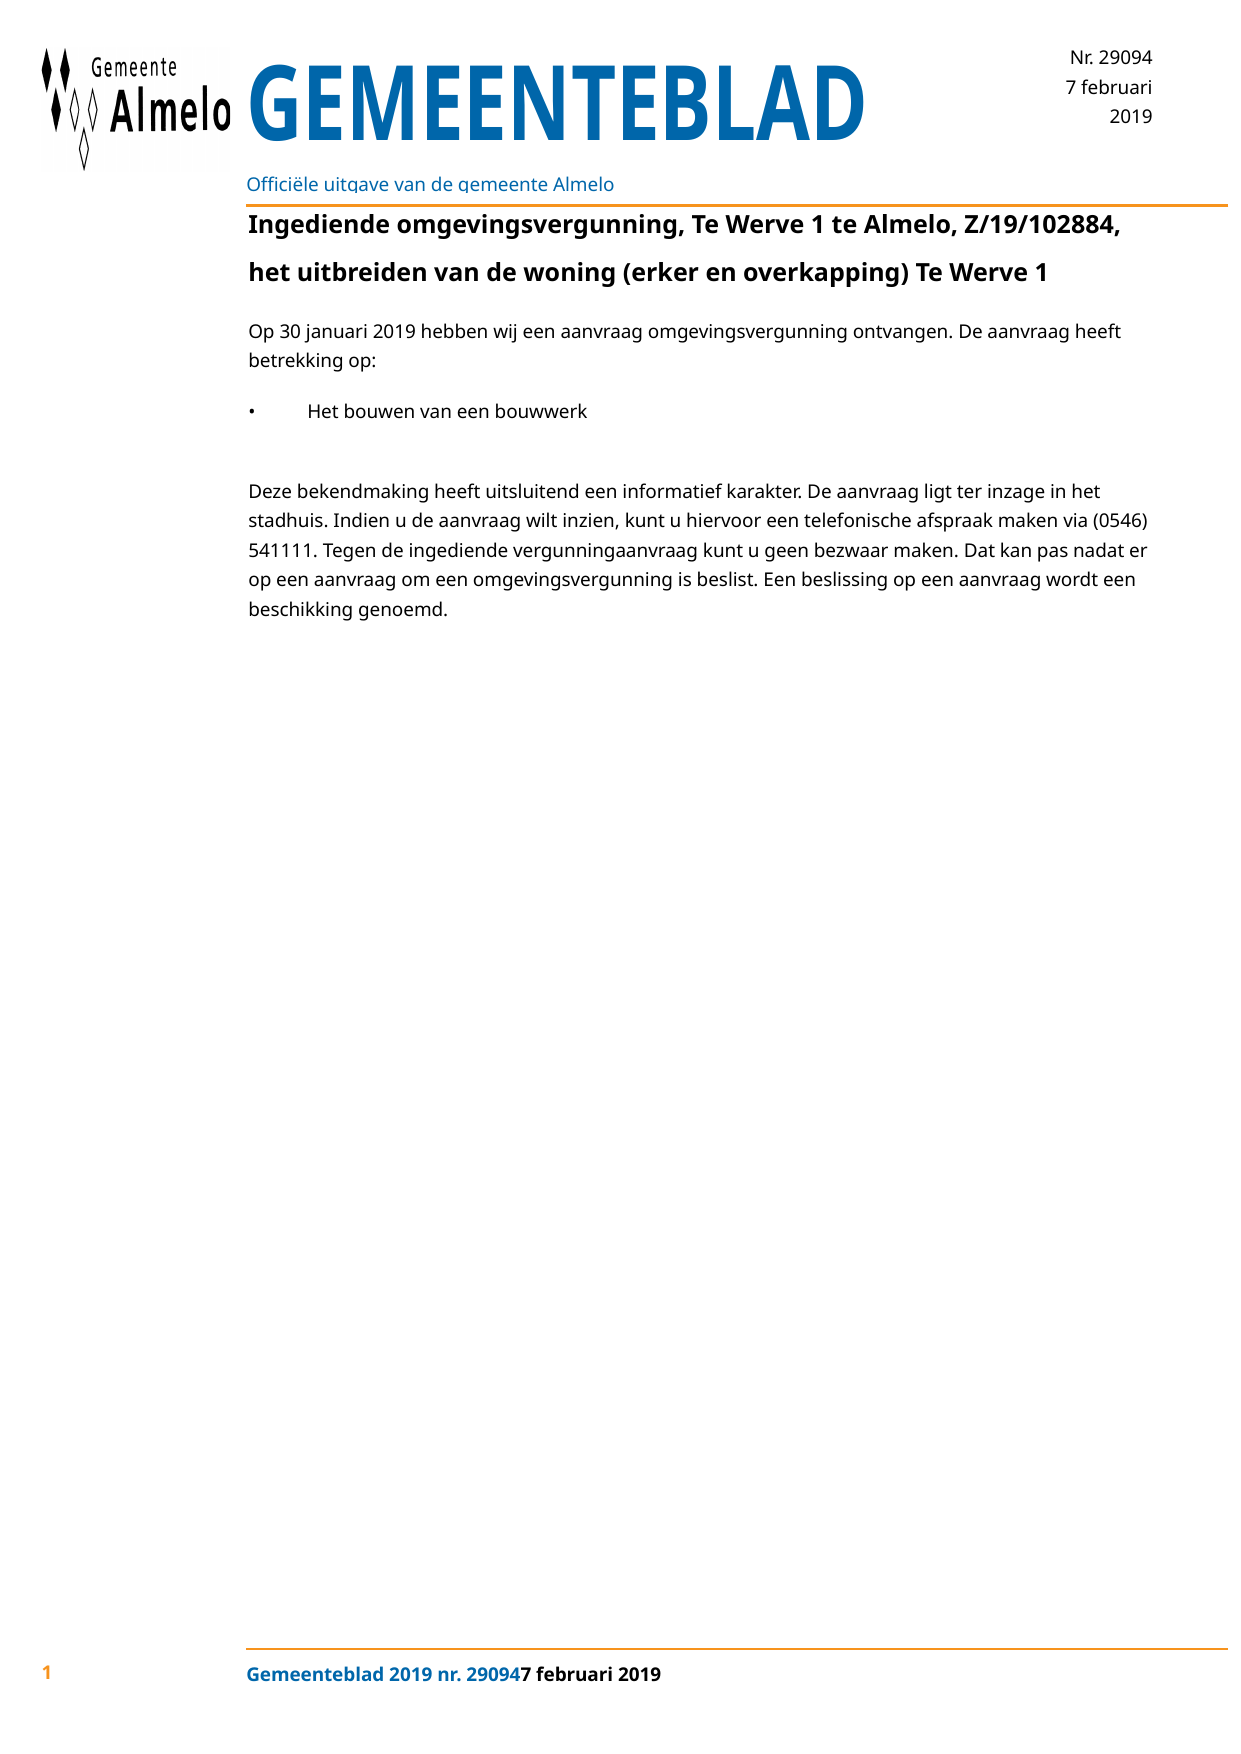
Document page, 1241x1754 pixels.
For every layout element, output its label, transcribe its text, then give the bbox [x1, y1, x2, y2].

picture [41, 47, 231, 172]
text Ingediende omgevingsvergunning, Te Werve 1 te Almelo, Z/19/102884, het uitbreiden van de woning (erker en overkapping) Te Werve 1 [248, 207, 1152, 288]
text Deze bekendmaking heeft uitsluitend een informatief karakter. De aanvraag ligt ter inzage in het stadhuis. Indien u de aanvraag wilt inzien, kunt u hiervoor een telefonische afspraak maken via (0546) 541111. Tegen de ingediende vergunningaanvraag kunt u geen bezwaar maken. Dat kan pas nadat er op een aanvraag om een omgevingsvergunning is beslist. Een beslissing op een aanvraag wordt een beschikking genoemd. [248, 478, 1152, 622]
list Het bouwen van een bouwwerk [248, 398, 1152, 424]
text Op 30 januari 2019 hebben wij een aanvraag omgevingsvergunning ontvangen. De aanvraag heeft betrekking op: [248, 318, 1152, 373]
